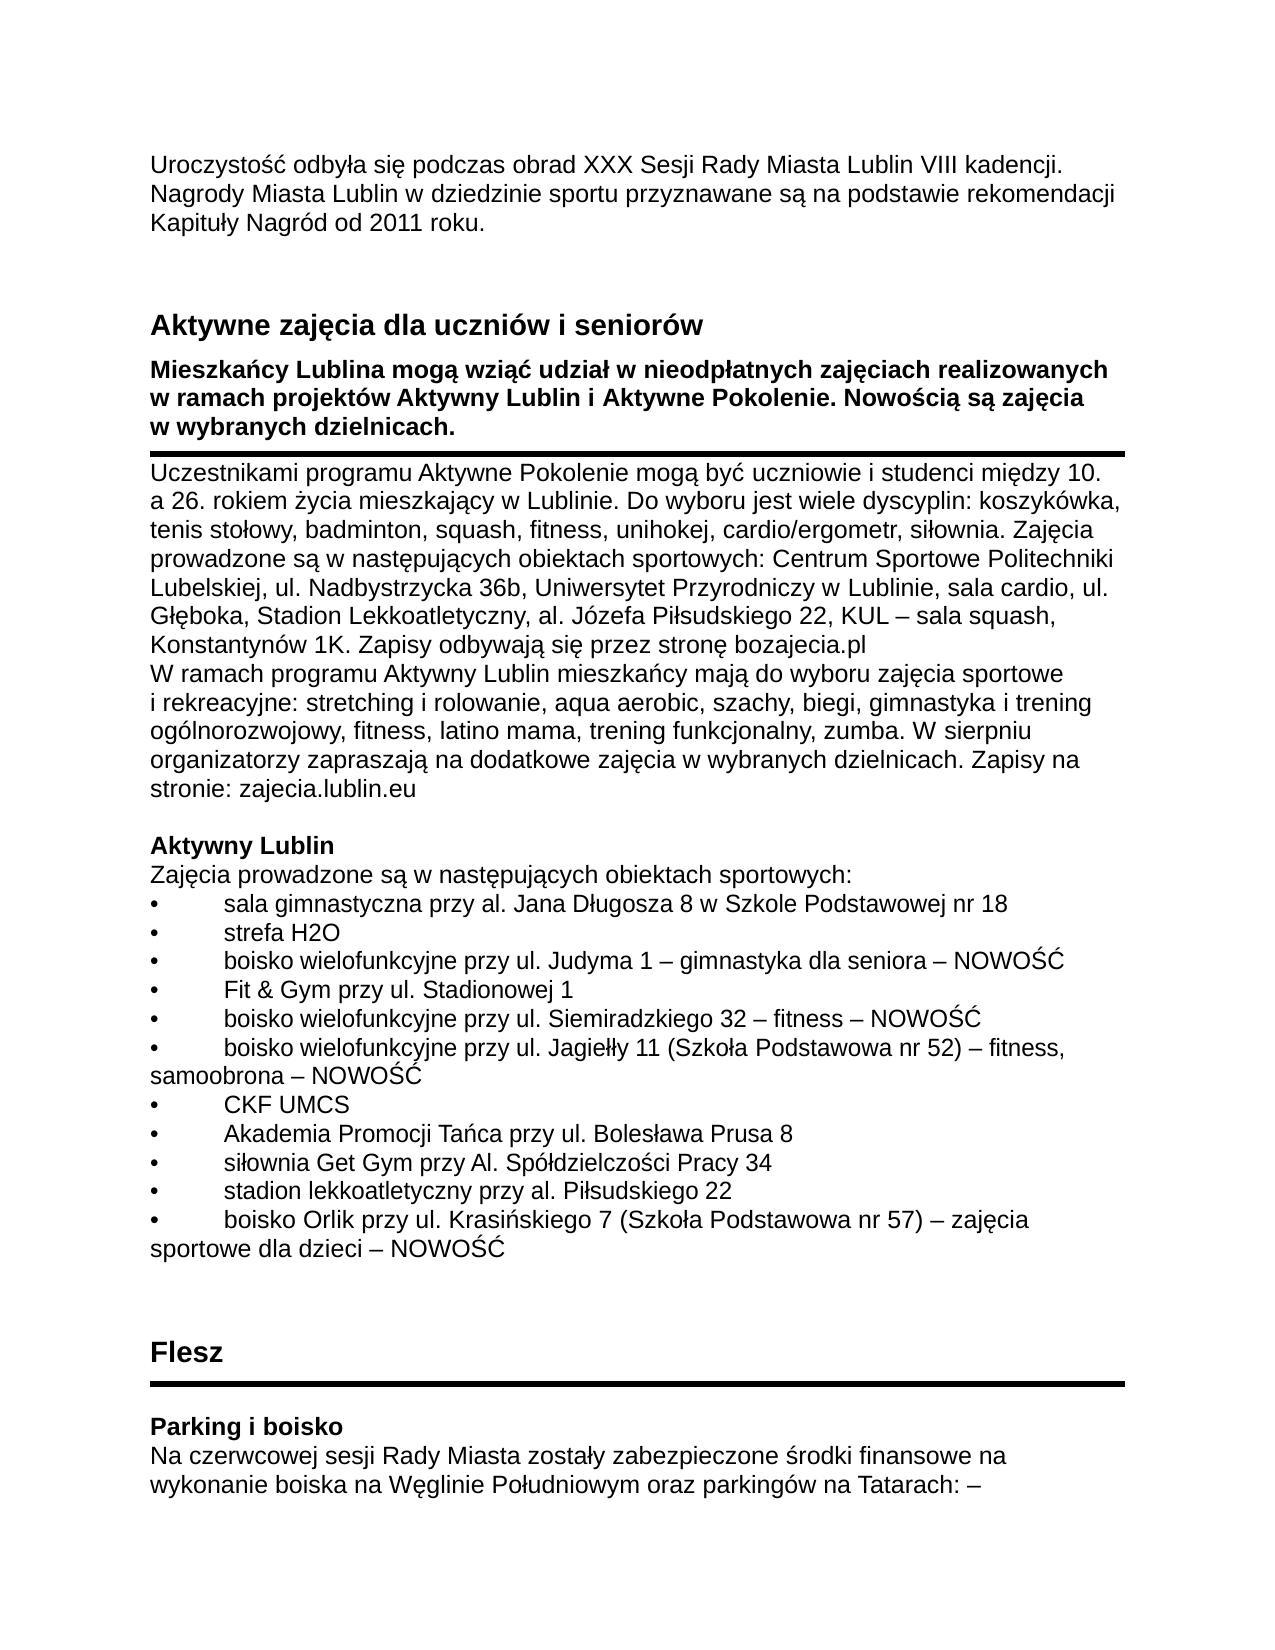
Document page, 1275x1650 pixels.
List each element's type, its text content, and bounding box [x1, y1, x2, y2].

text Uroczystość odbyła się podczas obrad XXX Sesji Rady Miasta Lublin VIII kadencji. Nagrody Miasta Lublin w dziedzinie sportu przyznawane są na podstawie rekomendacji Kapituły Nagród od 2011 roku. [150, 150, 1125, 236]
text • strefa H2O [150, 917, 1125, 946]
text W ramach programu Aktywny Lublin mieszkańcy mają do wyboru zajęcia sportowe i rekreacyjne: stretching i rolowanie, aqua aerobic, szachy, biegi, gimnastyka i trening ogólnorozwojowy, fitness, latino mama, trening funkcjonalny, zumba. W sierpniu organizatorzy zapraszają na dodatkowe zajęcia w wybranych dzielnicach. Zapisy na stronie: zajecia.lublin.eu [150, 659, 1125, 802]
text • boisko wielofunkcyjne przy ul. Jagiełły 11 (Szkoła Podstawowa nr 52) – fitness, samoobrona – NOWOŚĆ [150, 1032, 1125, 1090]
text Zajęcia prowadzone są w następujących obiektach sportowych: [150, 860, 1125, 889]
text • stadion lekkoatletyczny przy al. Piłsudskiego 22 [150, 1176, 1125, 1205]
text • boisko wielofunkcyjne przy ul. Judyma 1 – gimnastyka dla seniora – NOWOŚĆ [150, 946, 1125, 975]
text Na czerwcowej sesji Rady Miasta zostały zabezpieczone środki finansowe na wykonanie boiska na Węglinie Południowym oraz parkingów na Tatarach: – [150, 1441, 1125, 1498]
text Uczestnikami programu Aktywne Pokolenie mogą być uczniowie i studenci między 10. a 26. rokiem życia mieszkający w Lublinie. Do wyboru jest wiele dyscyplin: koszykówka, tenis stołowy, badminton, squash, fitness, unihokej, cardio/ergometr, siłownia. Zajęcia prowadzone są w następujących obiektach sportowych: Centrum Sportowe Politechniki Lubelskiej, ul. Nadbystrzycka 36b, Uniwersytet Przyrodniczy w Lublinie, sala cardio, ul. Głęboka, Stadion Lekkoatletyczny, al. Józefa Piłsudskiego 22, KUL – sala squash, Konstantynów 1K. Zapisy odbywają się przez stronę bozajecia.pl [150, 457, 1125, 659]
text • CKF UMCS [150, 1090, 1125, 1119]
text • boisko wielofunkcyjne przy ul. Siemiradzkiego 32 – fitness – NOWOŚĆ [150, 1004, 1125, 1032]
text Aktywny Lublin [150, 831, 1125, 860]
text • sala gimnastyczna przy al. Jana Długosza 8 w Szkole Podstawowej nr 18 [150, 889, 1125, 917]
text • boisko Orlik przy ul. Krasińskiego 7 (Szkoła Podstawowa nr 57) – zajęcia sportowe dla dzieci – NOWOŚĆ [150, 1205, 1125, 1262]
subtitle Flesz [150, 1334, 1125, 1368]
text Mieszkańcy Lublina mogą wziąć udział w nieodpłatnych zajęciach realizowanych w ramach projektów Aktywny Lublin i Aktywne Pokolenie. Nowością są zajęcia w wybranych dzielnicach. [150, 354, 1125, 451]
subtitle Aktywne zajęcia dla uczniów i seniorów [150, 308, 1125, 342]
text Parking i boisko [150, 1387, 1125, 1441]
text • Fit & Gym przy ul. Stadionowej 1 [150, 975, 1125, 1004]
text • Akademia Promocji Tańca przy ul. Bolesława Prusa 8 [150, 1119, 1125, 1147]
text • siłownia Get Gym przy Al. Spółdzielczości Pracy 34 [150, 1147, 1125, 1176]
